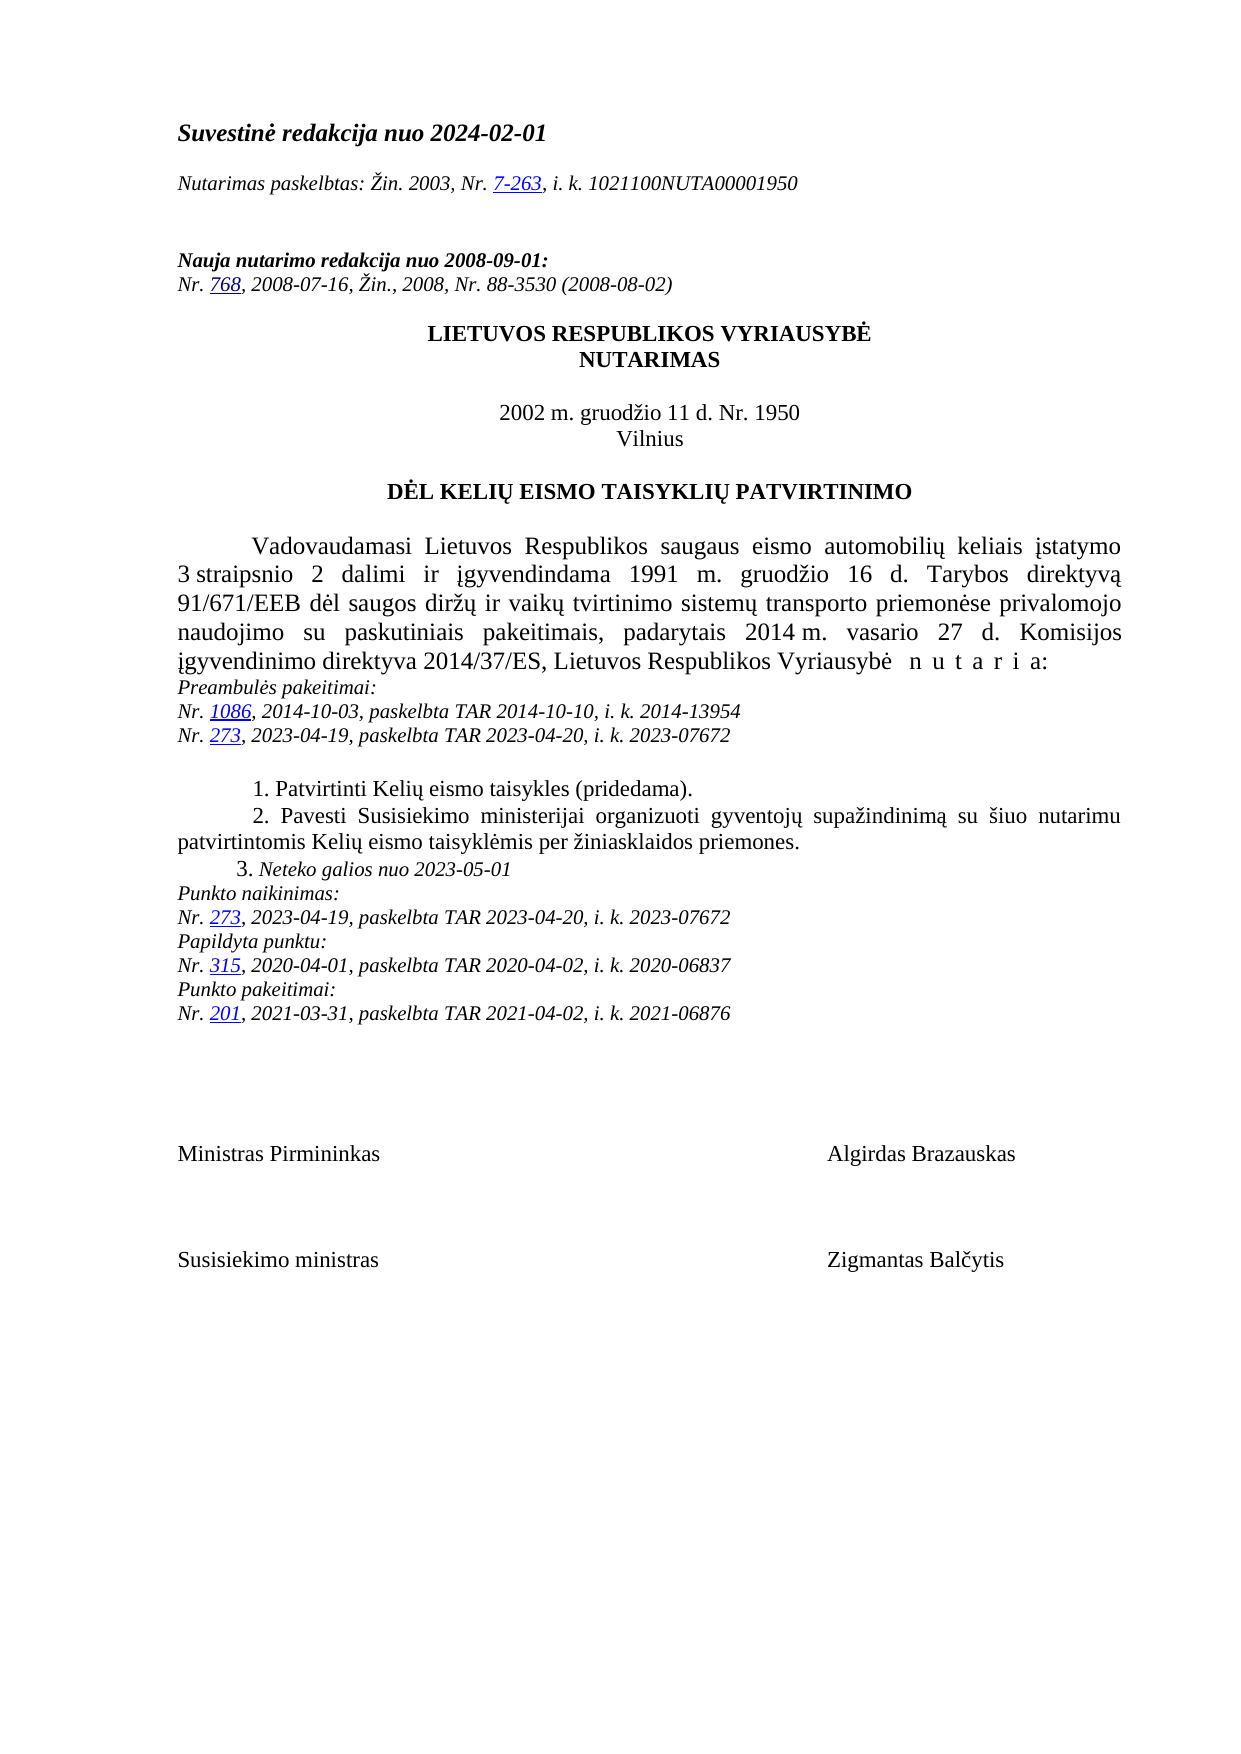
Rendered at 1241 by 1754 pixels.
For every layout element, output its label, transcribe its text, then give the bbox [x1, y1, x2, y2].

text Punkto naikinimas: [177, 881, 1122, 905]
text Ministras Pirmininkas Algirdas Brazauskas [177, 1140, 1122, 1167]
text Nutarimas paskelbtas: Žin. 2003, Nr. 7-263, i. k. 1021100NUTA00001950 [177, 171, 1122, 195]
text 2. Pavesti Susisiekimo ministerijai organizuoti gyventojų supažindinimą su šiuo nutarimu patvirtintomis Kelių eismo taisyklėmis per žiniasklaidos priemones. [177, 802, 1122, 854]
text Punkto pakeitimai: [177, 977, 1122, 1001]
text Suvestinė redakcija nuo 2024-02-01 [177, 118, 1122, 147]
text Nr. 768, 2008-07-16, Žin., 2008, Nr. 88-3530 (2008-08-02) [177, 272, 1122, 296]
text 1. Patvirtinti Kelių eismo taisykles (pridedama). [177, 776, 1122, 802]
text Nr. 201, 2021-03-31, paskelbta TAR 2021-04-02, i. k. 2021-06876 [177, 1001, 1122, 1025]
text Nauja nutarimo redakcija nuo 2008-09-01: [177, 248, 1122, 272]
text Preambulės pakeitimai: [177, 674, 1122, 699]
text Nr. 273, 2023-04-19, paskelbta TAR 2023-04-20, i. k. 2023-07672 [177, 723, 1122, 747]
text DĖL KELIŲ EISMO TAISYKLIŲ PATVIRTINIMO [177, 478, 1122, 504]
text Lietuvos Respublikos Vyriausybė [177, 320, 1122, 346]
text Nr. 273, 2023-04-19, paskelbta TAR 2023-04-20, i. k. 2023-07672 [177, 905, 1122, 929]
text Susisiekimo ministras Zigmantas Balčytis [177, 1246, 1122, 1272]
text Nr. 1086, 2014-10-03, paskelbta TAR 2014-10-10, i. k. 2014-13954 [177, 699, 1122, 723]
text Nr. 315, 2020-04-01, paskelbta TAR 2020-04-02, i. k. 2020-06837 [177, 953, 1122, 977]
text 3. Neteko galios nuo 2023-05-01 [177, 854, 1122, 881]
text Vadovaudamasi Lietuvos Respublikos saugaus eismo automobilių keliais įstatymo 3 straipsnio 2 dalimi ir įgyvendindama 1991 m. gruodžio 16 d. Tarybos direktyvą 91/671/EEB dėl saugos diržų ir vaikų tvirtinimo sistemų transporto priemonėse privalomojo naudojimo su paskutiniais pakeitimais, padarytais 2014 m. vasario 27 d. Komisijos įgyvendinimo direktyva 2014/37/ES, Lietuvos Respublikos Vyriausybė nutaria: [177, 531, 1122, 674]
text Vilnius [177, 425, 1122, 452]
text 2002 m. gruodžio 11 d. Nr. 1950 [177, 399, 1122, 425]
text Papildyta punktu: [177, 929, 1122, 953]
text nutarimas [177, 346, 1122, 373]
